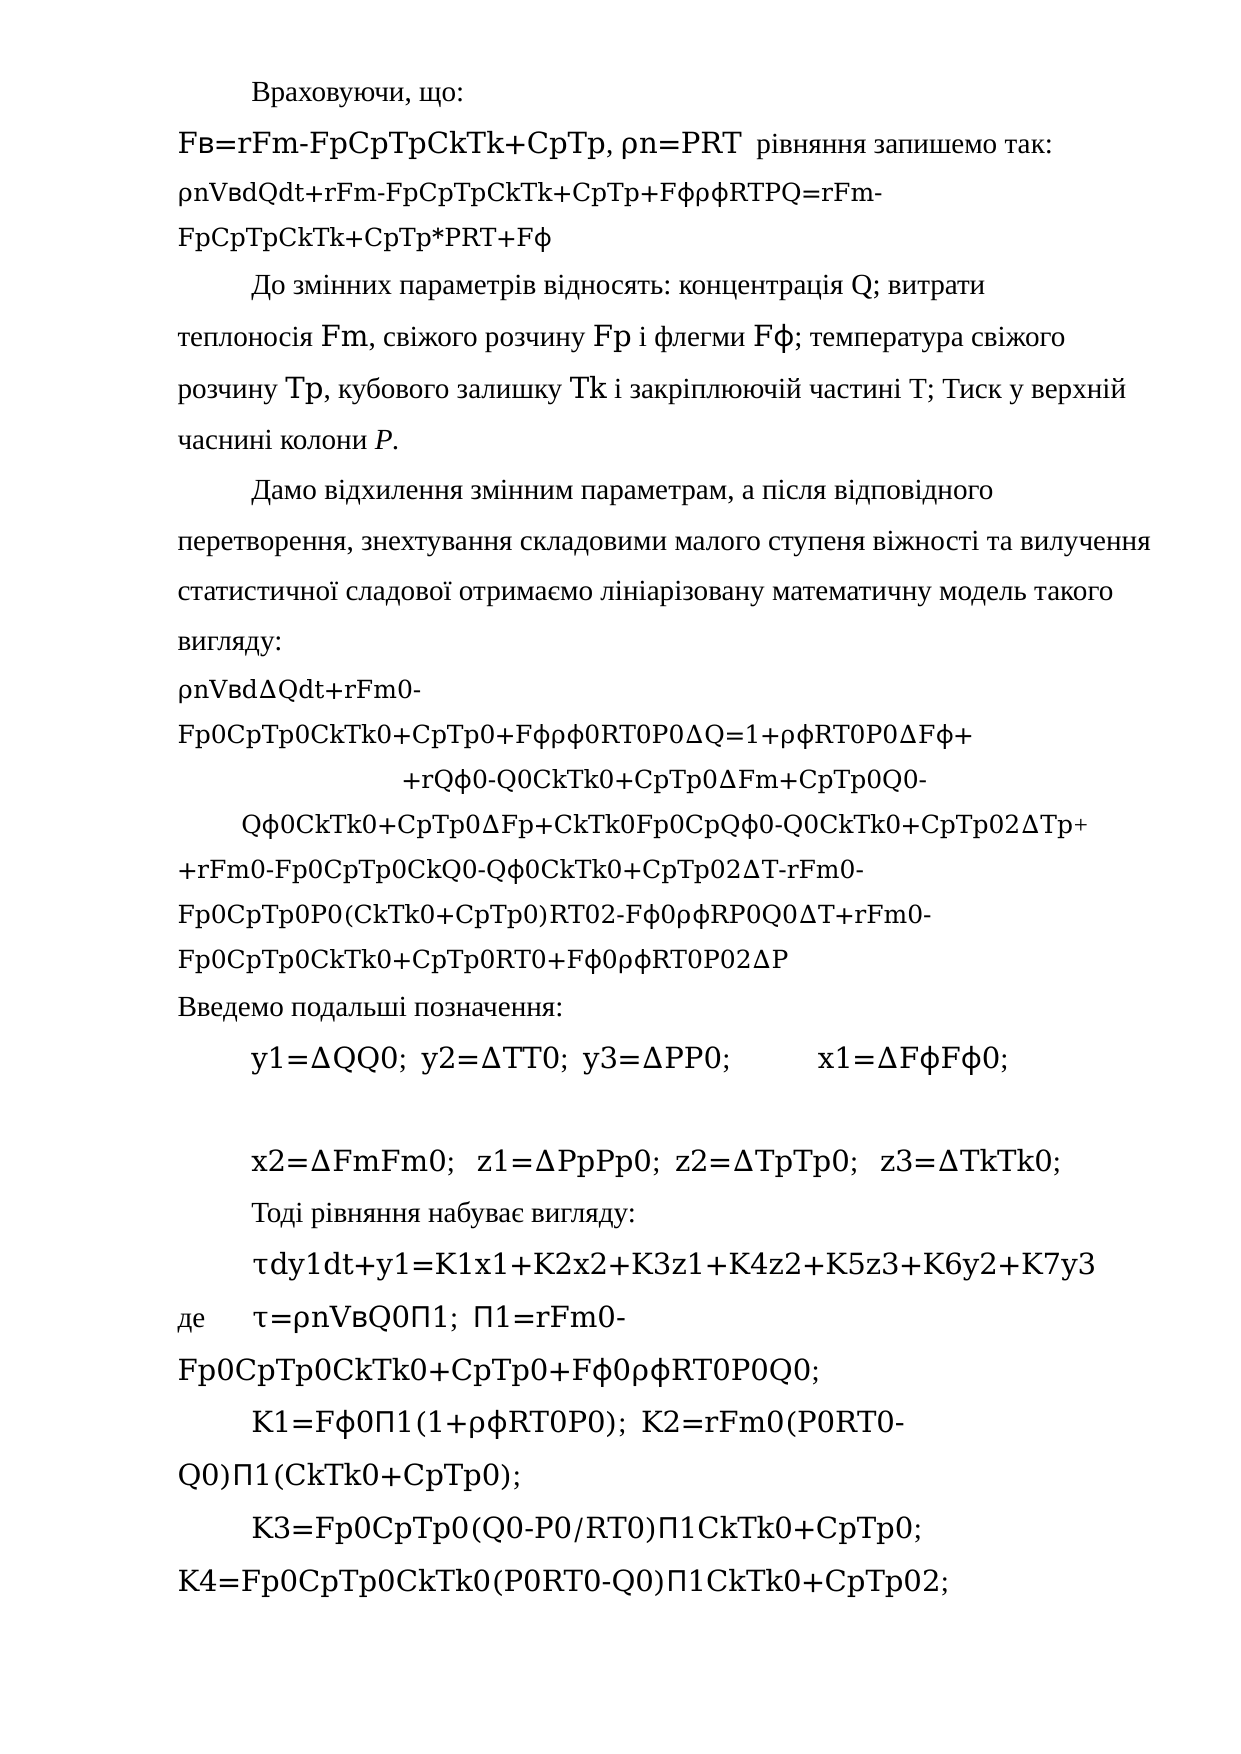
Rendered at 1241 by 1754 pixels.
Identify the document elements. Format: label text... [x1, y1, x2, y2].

text Дамо відхилення змінним параметрам, а після відповідного перетворення, знехтування складовими малого ступеня віжності та вилучення статистичної сладової отримаємо лініарізовану математичну модель такого вигляду: [177, 472, 1151, 657]
text Враховуючи, що: [177, 74, 1151, 107]
text K1=Fф0П1(1+ρфRT0P0); K2=rFm0(P0RT0-Q0)П1(CkTk0+CpTp0); [177, 1404, 1151, 1492]
text До змінних параметрів відносять: концентрація Q; витрати [177, 267, 1151, 301]
text +rFm0-Fp0CpTp0CkQ0-Qф0CkTk0+CpTp02∆T-rFm0-Fp0CpTp0P0(CkTk0+CpTp0)RT02-Fф0ρфRP0Q0∆T+rFm0-Fp0CpTp0CkTk0+CpTp0RT0+Fф0ρфRT0P02∆P [177, 854, 1151, 974]
text K3=Fp0CpTp0(Q0-P0/RT0)П1CkTk0+CpTp0; K4=Fp0CpTp0CkTk0(P0RT0-Q0)П1CkTk0+CpTp02; [177, 1509, 1151, 1597]
text теплоносія Fm, свіжого розчину Fp і флегми Fф; температура свіжого розчину Tp, кубового залишку Tk і закріплюючій частині T; Тиск у верхній часнині колони P. [177, 317, 1151, 456]
text Введемо подальші позначення: [177, 989, 1151, 1022]
text x2=∆FmFm0; z1=∆PpPp0; z2=∆TpTp0; z3=∆TkTk0; [177, 1142, 1151, 1177]
text ρnVвd∆Qdt+rFm0-Fp0CpTp0CkTk0+CpTp0+Fфρф0RT0P0∆Q=1+ρфRT0P0∆Fф+ [177, 673, 1151, 748]
text y1=∆QQ0; y2=∆TT0; y3=∆PP0; x1=∆FфFф0; [177, 1039, 1151, 1074]
text Тоді рівняння набуває вигляду: [177, 1195, 1151, 1229]
text +rQф0-Q0CkTk0+CpTp0∆Fm+CpTp0Q0-Qф0CkTk0+CpTp0∆Fp+CkTk0Fp0CpQф0-Q0CkTk0+CpTp02∆Tp+ [177, 763, 1151, 839]
text τdy1dt+y1=K1x1+K2x2+K3z1+K4z2+K5z3+K6y2+K7y3 [177, 1245, 1151, 1281]
text ρnVвdQdt+rFm-FpCpTpCkTk+CpTp+FфρфRTPQ=rFm-FpCpTpCkTk+CpTp*PRT+Fф [177, 177, 1151, 252]
text де τ=ρnVвQ0П1; П1=rFm0-Fp0CpTp0CkTk0+CpTp0+Fф0ρфRT0P0Q0; [177, 1298, 1151, 1386]
text Fв=rFm-FpCpTpCkTk+CpTp, ρn=PRT рівняння запишемо так: [177, 124, 1151, 159]
